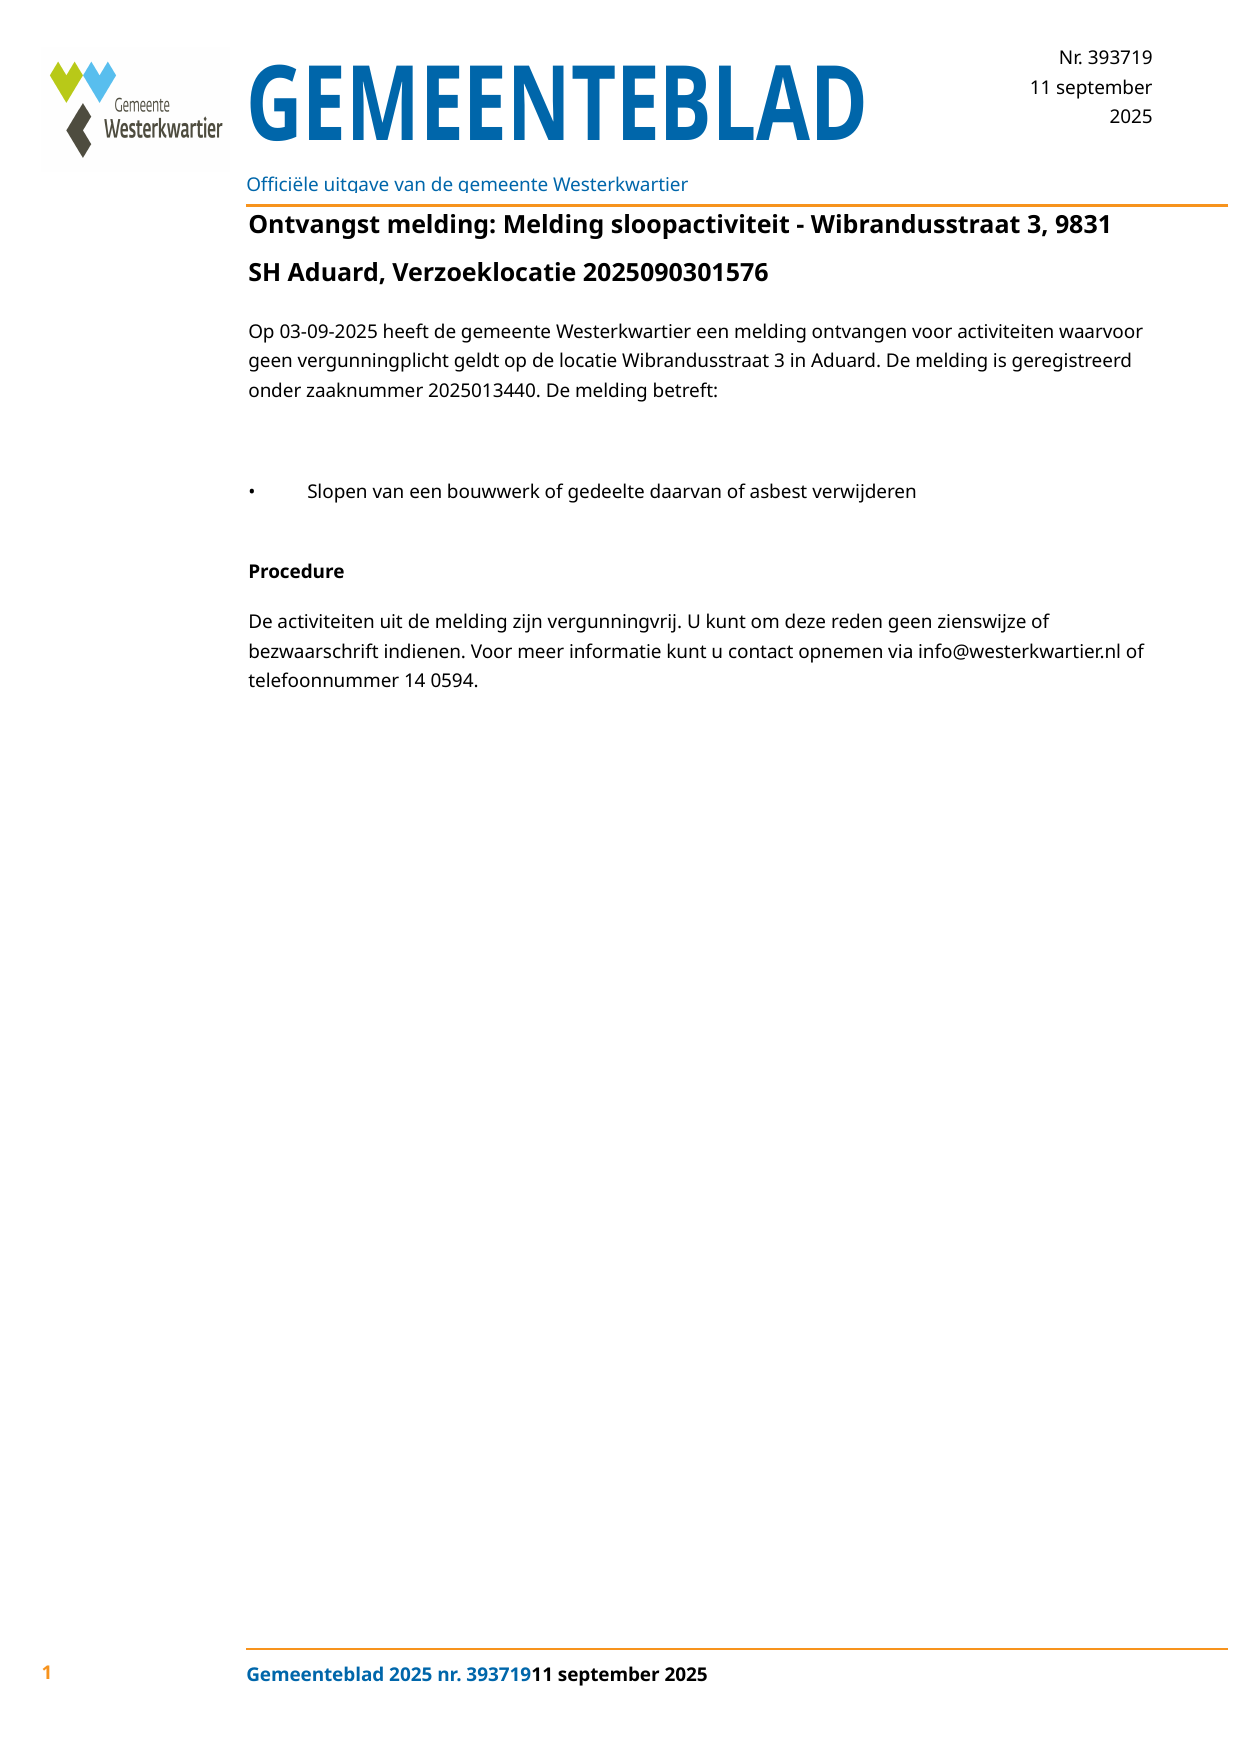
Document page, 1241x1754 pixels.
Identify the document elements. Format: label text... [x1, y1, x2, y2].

text Op 03-09-2025 heeft de gemeente Westerkwartier een melding ontvangen voor activiteiten waarvoor geen vergunningplicht geldt op de locatie Wibrandusstraat 3 in Aduard. De melding is geregistreerd onder zaaknummer 2025013440. De melding betreft: [248, 318, 1152, 403]
text Procedure [248, 558, 1152, 584]
text Ontvangst melding: Melding sloopactiviteit - Wibrandusstraat 3, 9831 SH Aduard, Verzoeklocatie 2025090301576 [248, 207, 1152, 288]
picture [41, 47, 231, 172]
text De activiteiten uit de melding zijn vergunningvrij. U kunt om deze reden geen zienswijze of bezwaarschrift indienen. Voor meer informatie kunt u contact opnemen via info@westerkwartier.nl of telefoonnummer 14 0594. [248, 608, 1152, 693]
list Slopen van een bouwwerk of gedeelte daarvan of asbest verwijderen [248, 478, 1152, 504]
